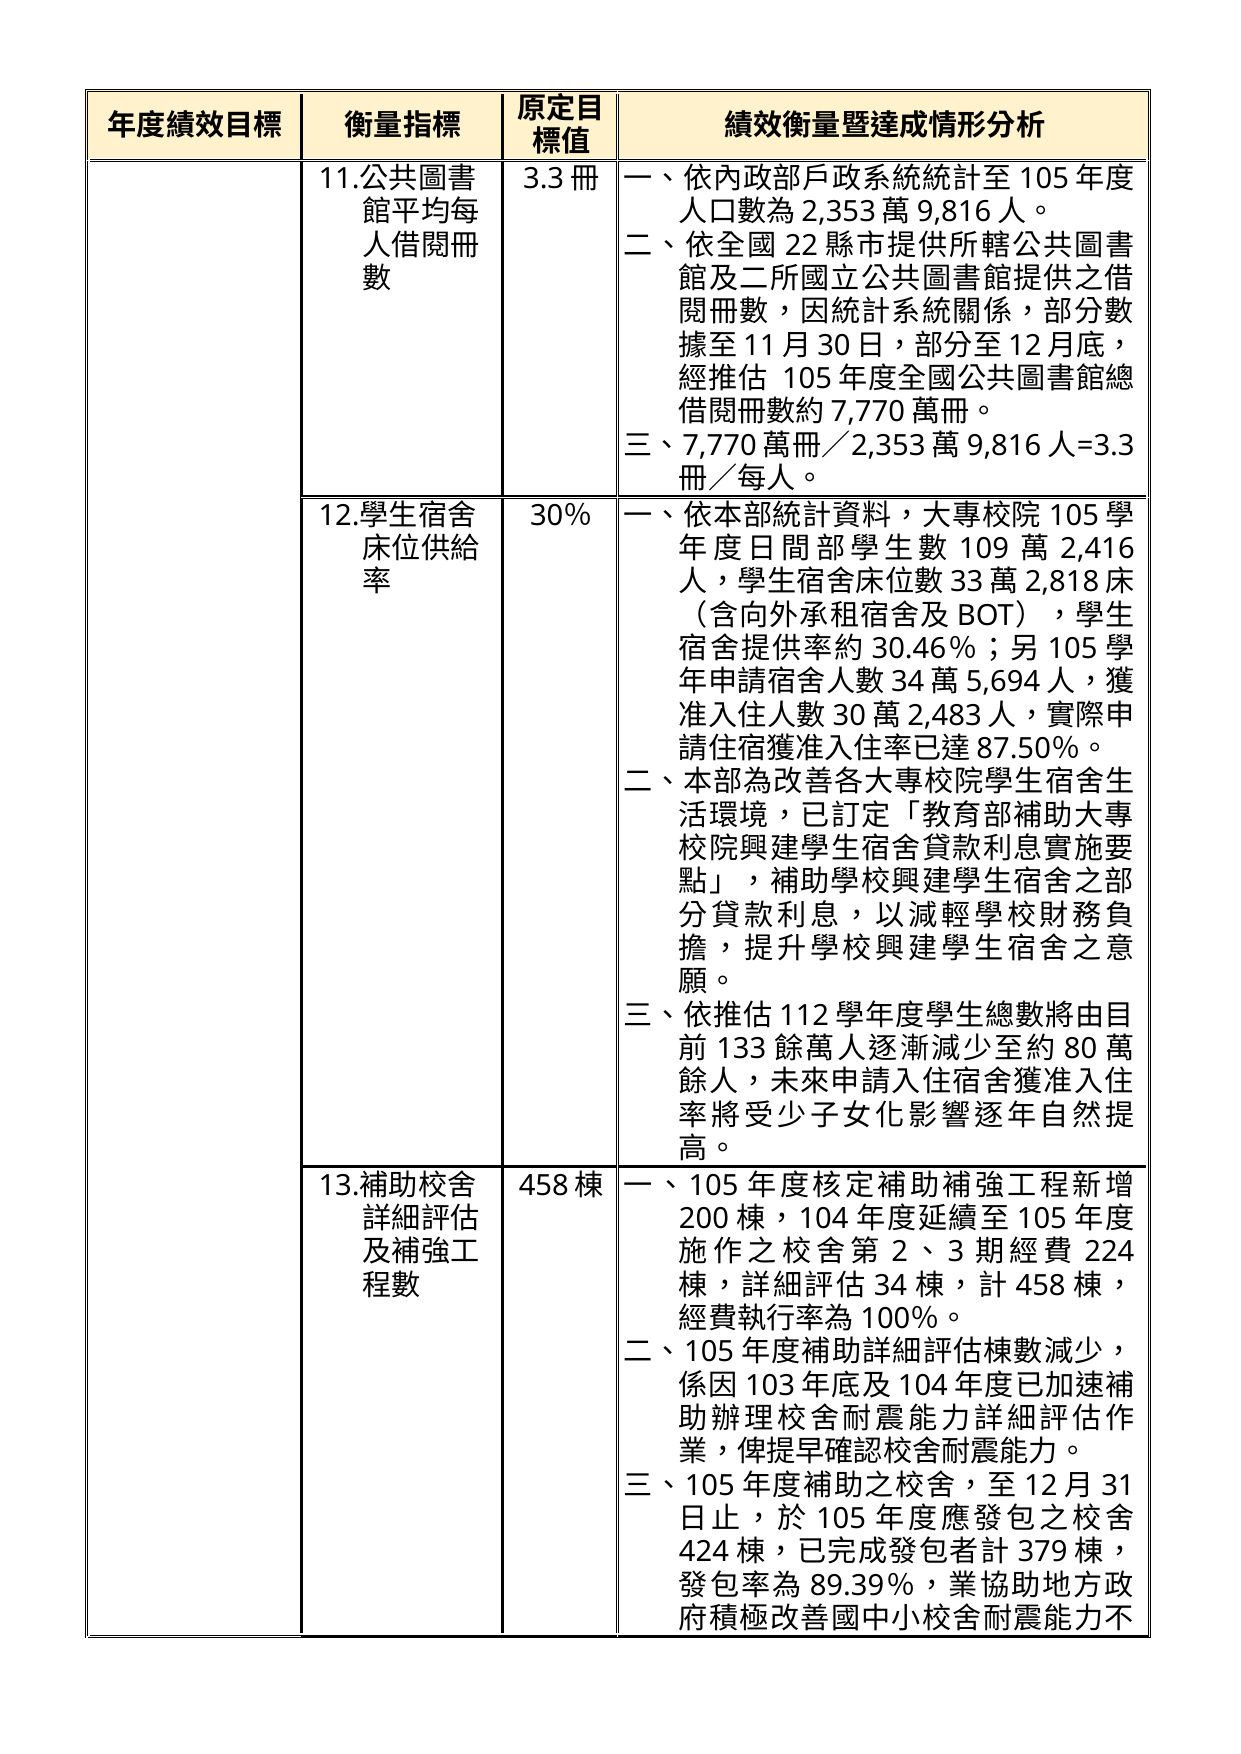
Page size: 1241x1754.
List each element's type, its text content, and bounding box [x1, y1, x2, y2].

table_cell 458棟 [502, 1168, 617, 1635]
table_header 原定目標值 [502, 92, 617, 158]
table_cell [88, 159, 301, 1635]
table_header 衡量指標 [301, 92, 502, 158]
table_cell 一、105年度核定補助補強工程新增200棟，104年度延續至105年度施作之校舍第2、3期經費224棟，詳細評估34棟，計458棟，經費執行率為 100％。 二、105年度補助詳細評估棟數減少，係因103年底及104年度已加速補助辦理校舍耐震能力詳細評估作業，俾提早確認校舍耐震能力。 三、105年度補助之校舍，至12月31日止，於105年度應發包之校舍424棟，已完成發包者計379棟，發包率為89.39％，業協助地方政府積極改善國中小校舍耐震能力不 [618, 1165, 1148, 1635]
table_cell 一、依本部統計資料，大專校院105學年度日間部學生數109萬2,416人，學生宿舍床位數33萬2,818床（含向外承租宿舍及BOT），學生宿舍提供率約30.46％；另105學年申請宿舍人數34萬5,694人，獲准入住人數 30萬2,483人，實際申請住宿獲准入住率已達87.50％。 二、本部為改善各大專校院學生宿舍生活環境，已訂定「教育部補助大專校院興建學生宿舍貸款利息實施要點」，補助學校興建學生宿舍之部分貸款利息，以減輕學校財務負擔，提升學校興建學生宿舍之意願。 三、依推估112學年度學生總數將由目前133餘萬人逐漸減少至約80萬餘人，未來申請入住宿舍獲准入住率將受少子女化影響逐年自然提高。 [619, 495, 1148, 1165]
table_cell 11.公共圖書館平均每人借閱冊數 [303, 162, 501, 495]
table_cell 12.學生宿舍床位供給率 [303, 499, 501, 1165]
table_cell 一、依內政部戶政系統統計至105年度人口數為2,353萬9,816人。 二、依全國22縣市提供所轄公共圖書館及二所國立公共圖書館提供之借閱冊數，因統計系統關係，部分數據至11月30日，部分至12月底，經推估 105年度全國公共圖書館總借閱冊數約7,770萬冊。 三、7,770萬冊／2,353萬9,816人=3.3冊／每人。 [619, 159, 1148, 495]
table_cell 3.3冊 [504, 162, 616, 495]
table_cell 13.補助校舍詳細評估及補強工程數 [301, 1168, 502, 1635]
table_header 績效衡量暨達成情形分析 [618, 92, 1148, 158]
table_cell 30％ [504, 499, 616, 1165]
table_header 年度績效目標 [88, 92, 301, 158]
